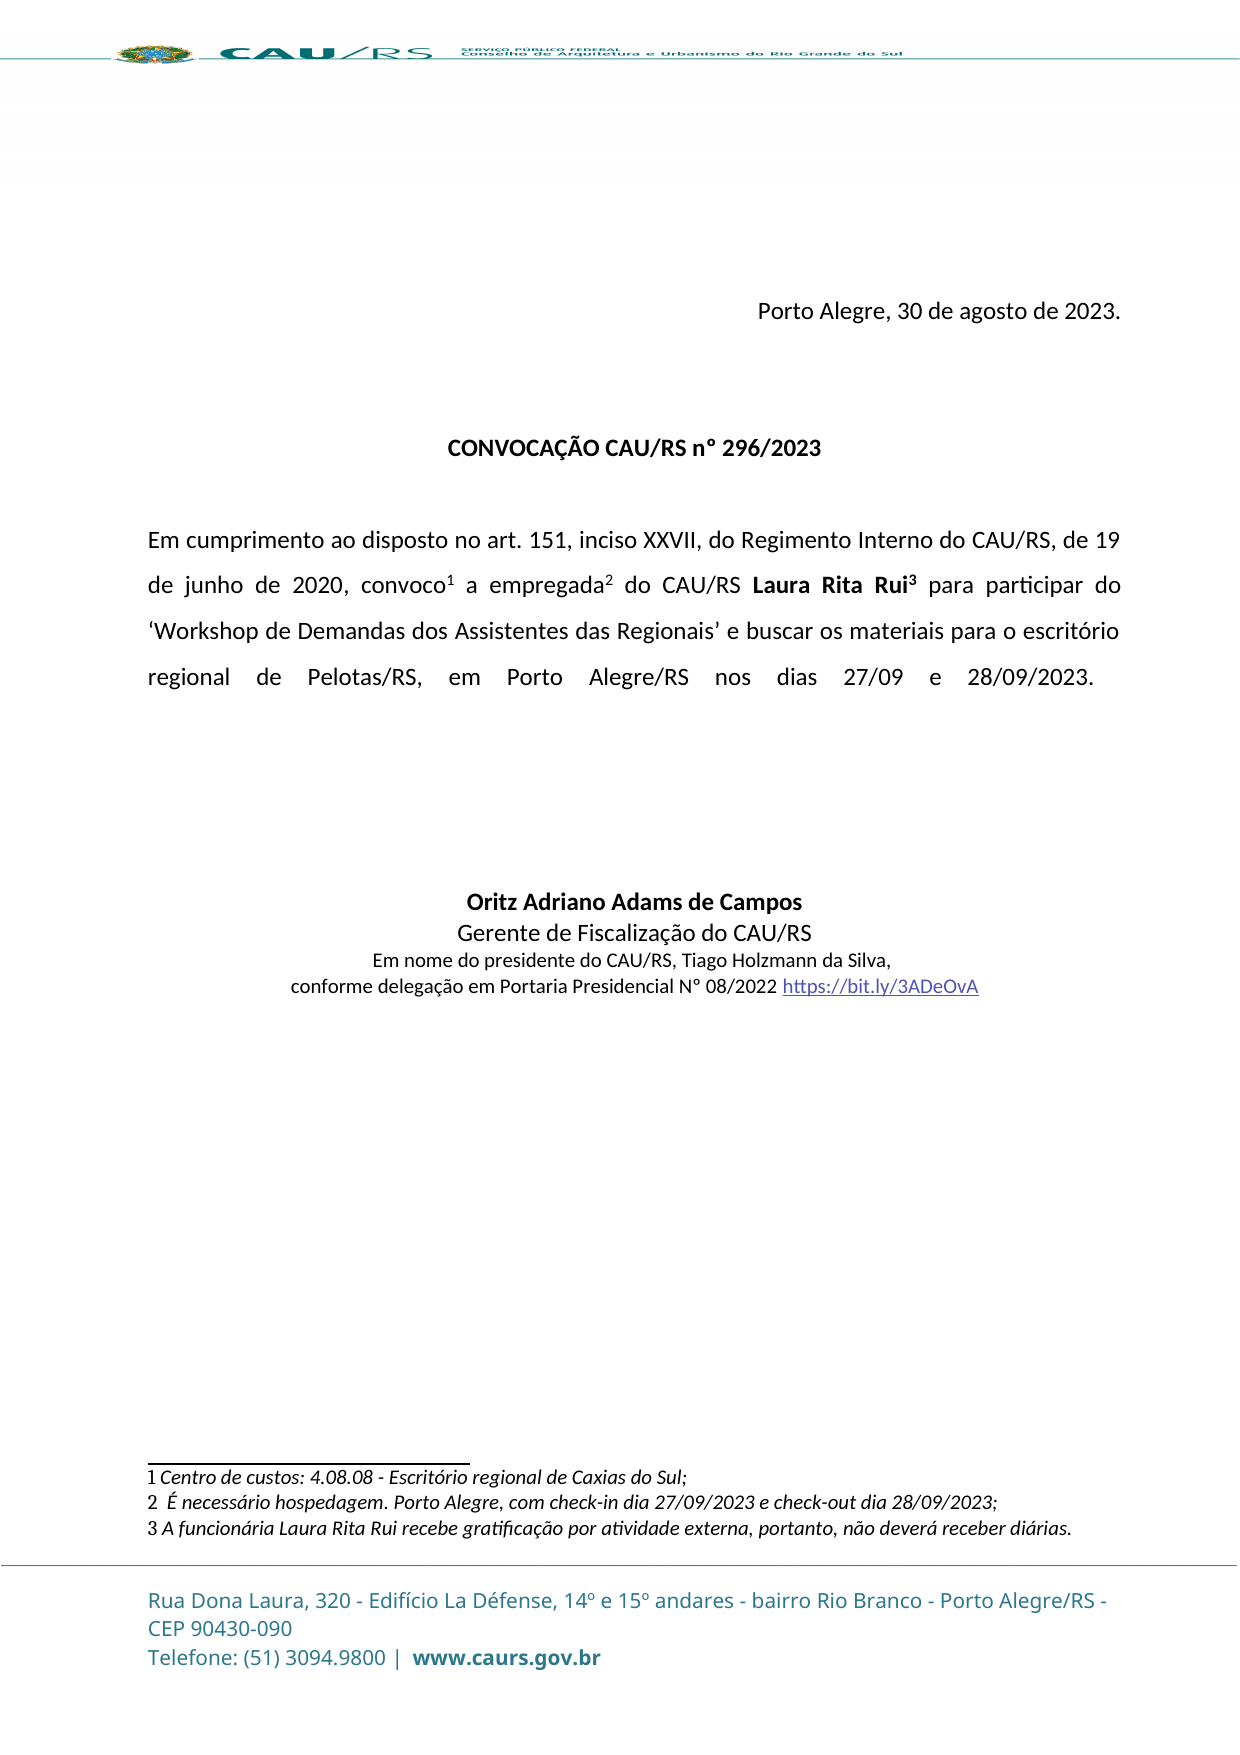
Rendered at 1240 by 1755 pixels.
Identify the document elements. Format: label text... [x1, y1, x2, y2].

text Em cumprimento ao disposto no art. 151, inciso XXVII, do Regimento Interno do CAU/RS, de 19 de junho de 2020, convoco a empregada do CAU/RS Laura Rita Rui para participar do ‘Workshop de Demandas dos Assistentes das Regionais’ e buscar os materiais para o escritório regional de Pelotas/RS, em Porto Alegre/RS nos dias 27/09 e 28/09/2023. [148, 524, 1121, 735]
text Oritz Adriano Adams de Campos [148, 886, 1121, 917]
text A funcionária Laura Rita Rui recebe gratificação por atividade externa, portanto, não deverá receber diárias. [148, 1515, 1121, 1540]
text Gerente de Fiscalização do CAU/RS [148, 917, 1121, 947]
text Em nome do presidente do CAU/RS, Tiago Holzmann da Silva, [148, 947, 1121, 973]
text CONVOCAÇÃO CAU/RS nº 296/2023 [148, 432, 1121, 463]
text É necessário hospedagem. Porto Alegre, com check-in dia 27/09/2023 e check-out dia 28/09/2023; [148, 1489, 1121, 1515]
text Centro de custos: 4.08.08 - Escritório regional de Caxias do Sul; [148, 1464, 1121, 1489]
text Porto Alegre, 30 de agosto de 2023. [148, 295, 1121, 326]
text conforme delegação em Portaria Presidencial Nº 08/2022 https://bit.ly/3ADeOvA [148, 973, 1121, 998]
